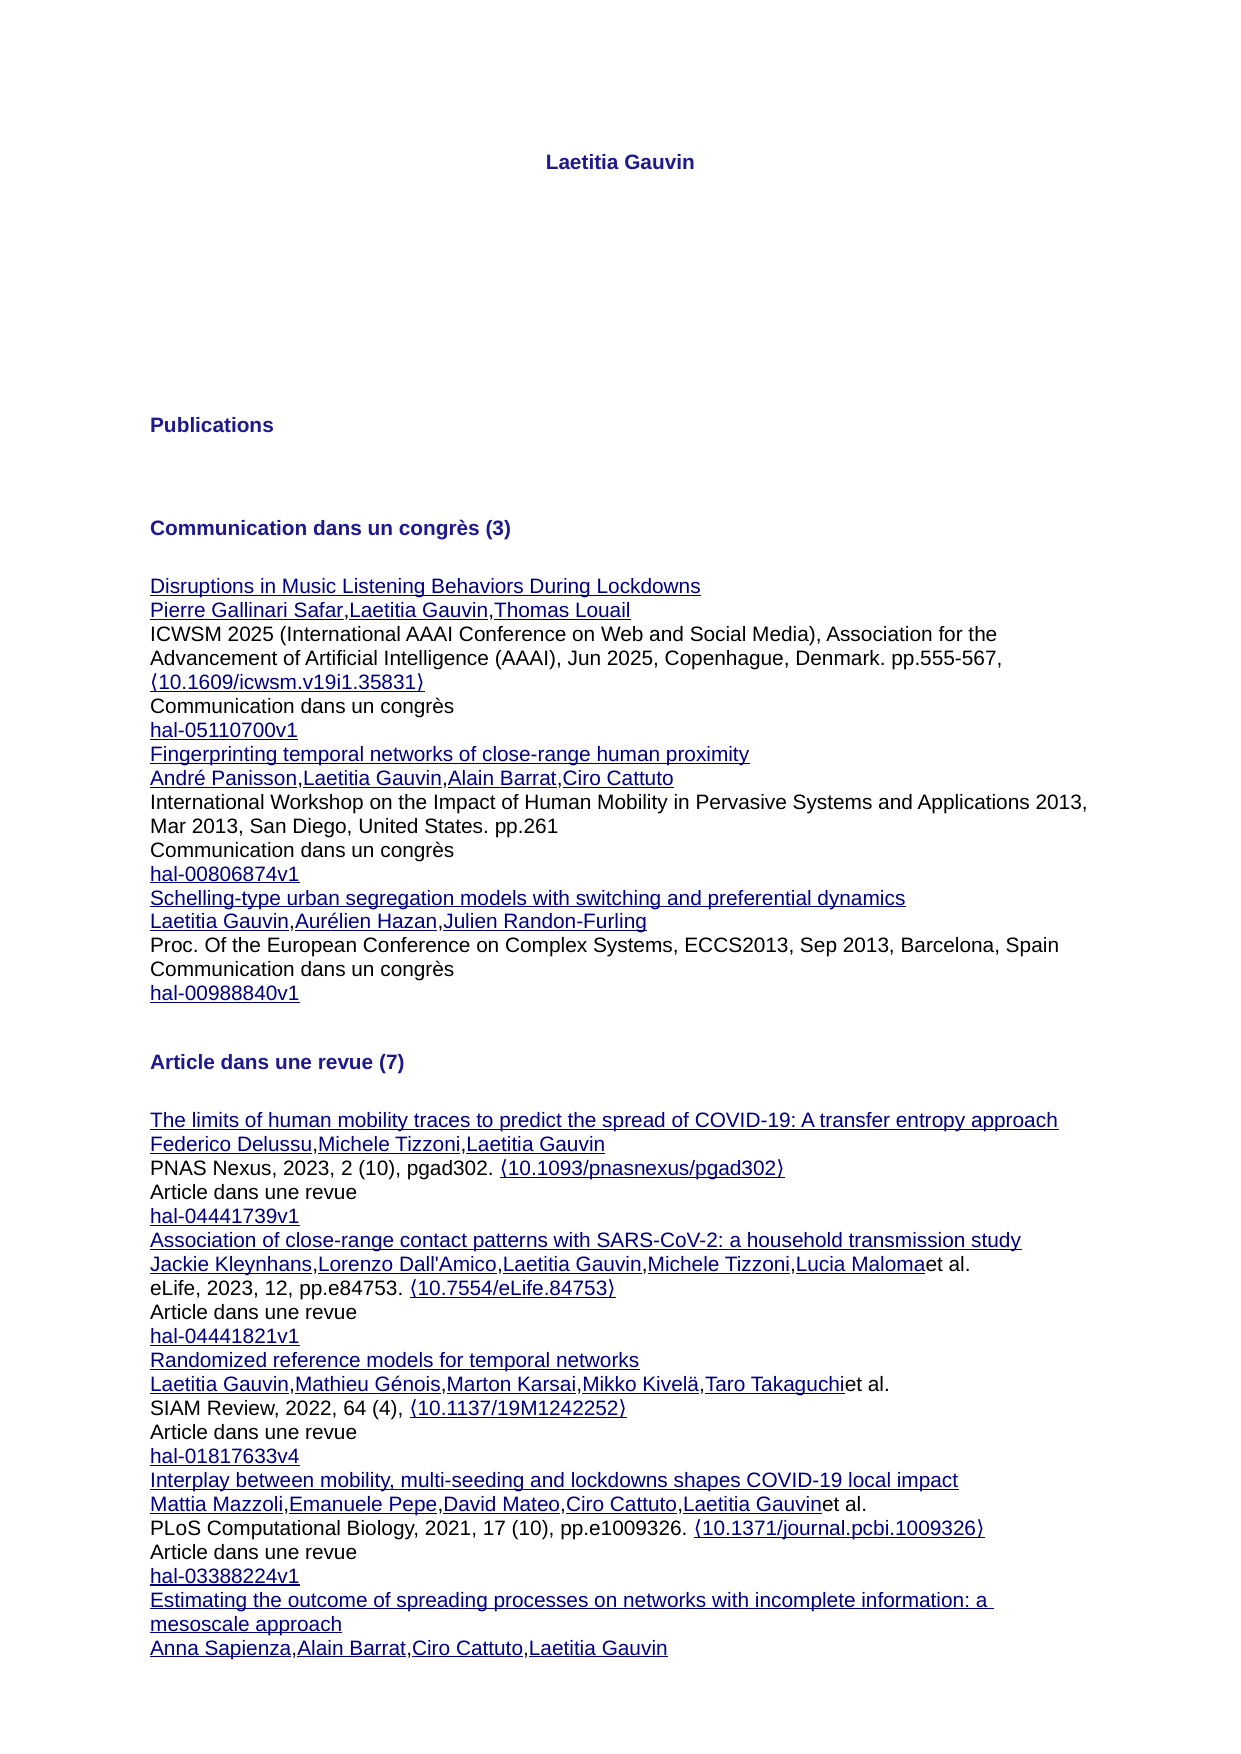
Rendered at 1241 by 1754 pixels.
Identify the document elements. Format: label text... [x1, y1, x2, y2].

subtitle Laetitia Gauvin [150, 150, 1090, 174]
subtitle Communication dans un congrès (3) [150, 516, 1090, 539]
subtitle Publications [150, 412, 1090, 436]
subtitle Article dans une revue (7) [150, 1050, 1090, 1074]
table_header The limits of human mobility traces to predict the spread of COVID-19: A transfer entropy approach Federico Delussu,Michele Tizzoni,Laetitia Gauvin PNAS Nexus, 2023, 2 (10), pgad302. ⟨10.1093/pnasnexus/pgad302⟩ Article dans une revue hal-04441739v1 [150, 1108, 1090, 1228]
table_header Disruptions in Music Listening Behaviors During Lockdowns Pierre Gallinari Safar,Laetitia Gauvin,Thomas Louail ICWSM 2025 (International AAAI Conference on Web and Social Media), Association for the Advancement of Artificial Intelligence (AAAI), Jun 2025, Copenhague, Denmark. pp.555-567, ⟨10.1609/icwsm.v19i1.35831⟩ Communication dans un congrès hal-05110700v1 [150, 574, 1090, 742]
table_cell Schelling-type urban segregation models with switching and preferential dynamics Laetitia Gauvin,Aurélien Hazan,Julien Randon-Furling Proc. Of the European Conference on Complex Systems, ECCS2013, Sep 2013, Barcelona, Spain Communication dans un congrès hal-00988840v1 [150, 885, 1090, 1005]
table_cell Association of close-range contact patterns with SARS-CoV-2: a household transmission study Jackie Kleynhans,Lorenzo Dall'Amico,Laetitia Gauvin,Michele Tizzoni,Lucia Malomaet al. eLife, 2023, 12, pp.e84753. ⟨10.7554/eLife.84753⟩ Article dans une revue hal-04441821v1 [150, 1228, 1090, 1348]
table_cell Fingerprinting temporal networks of close-range human proximity André Panisson,Laetitia Gauvin,Alain Barrat,Ciro Cattuto International Workshop on the Impact of Human Mobility in Pervasive Systems and Applications 2013, Mar 2013, San Diego, United States. pp.261 Communication dans un congrès hal-00806874v1 [150, 742, 1090, 885]
table_cell Randomized reference models for temporal networks Laetitia Gauvin,Mathieu Génois,Marton Karsai,Mikko Kivelä,Taro Takaguchiet al. SIAM Review, 2022, 64 (4), ⟨10.1137/19M1242252⟩ Article dans une revue hal-01817633v4 [150, 1348, 1090, 1468]
table_cell Interplay between mobility, multi-seeding and lockdowns shapes COVID-19 local impact Mattia Mazzoli,Emanuele Pepe,David Mateo,Ciro Cattuto,Laetitia Gauvinet al. PLoS Computational Biology, 2021, 17 (10), pp.e1009326. ⟨10.1371/journal.pcbi.1009326⟩ Article dans une revue hal-03388224v1 [150, 1468, 1090, 1587]
table_cell Estimating the outcome of spreading processes on networks with incomplete information: a mesoscale approach Anna Sapienza,Alain Barrat,Ciro Cattuto,Laetitia Gauvin [150, 1588, 1090, 1659]
